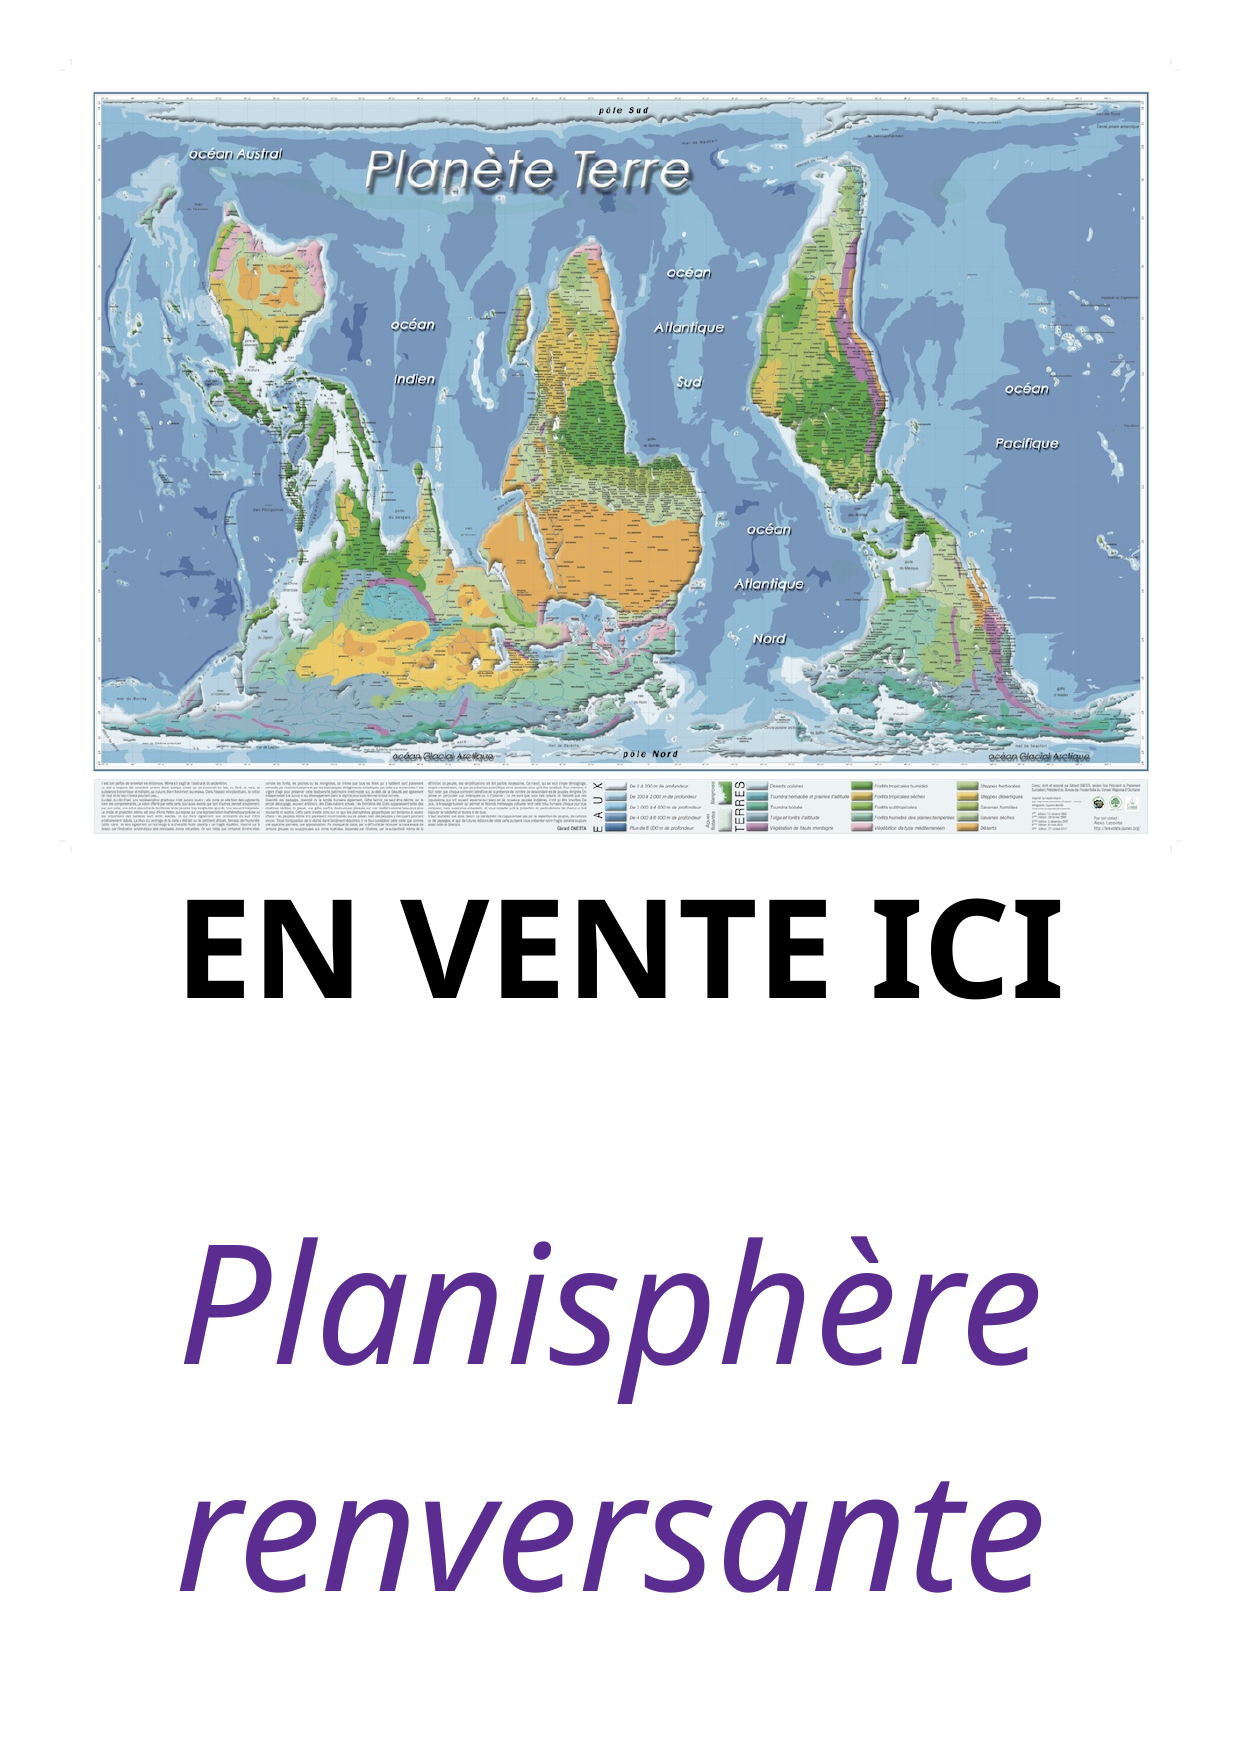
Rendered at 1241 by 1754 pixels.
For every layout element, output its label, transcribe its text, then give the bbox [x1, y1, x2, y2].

text EN VENTE ICI [59, 852, 1181, 1039]
picture [59, 59, 1182, 852]
text Planisphère renversante [59, 1186, 1181, 1640]
